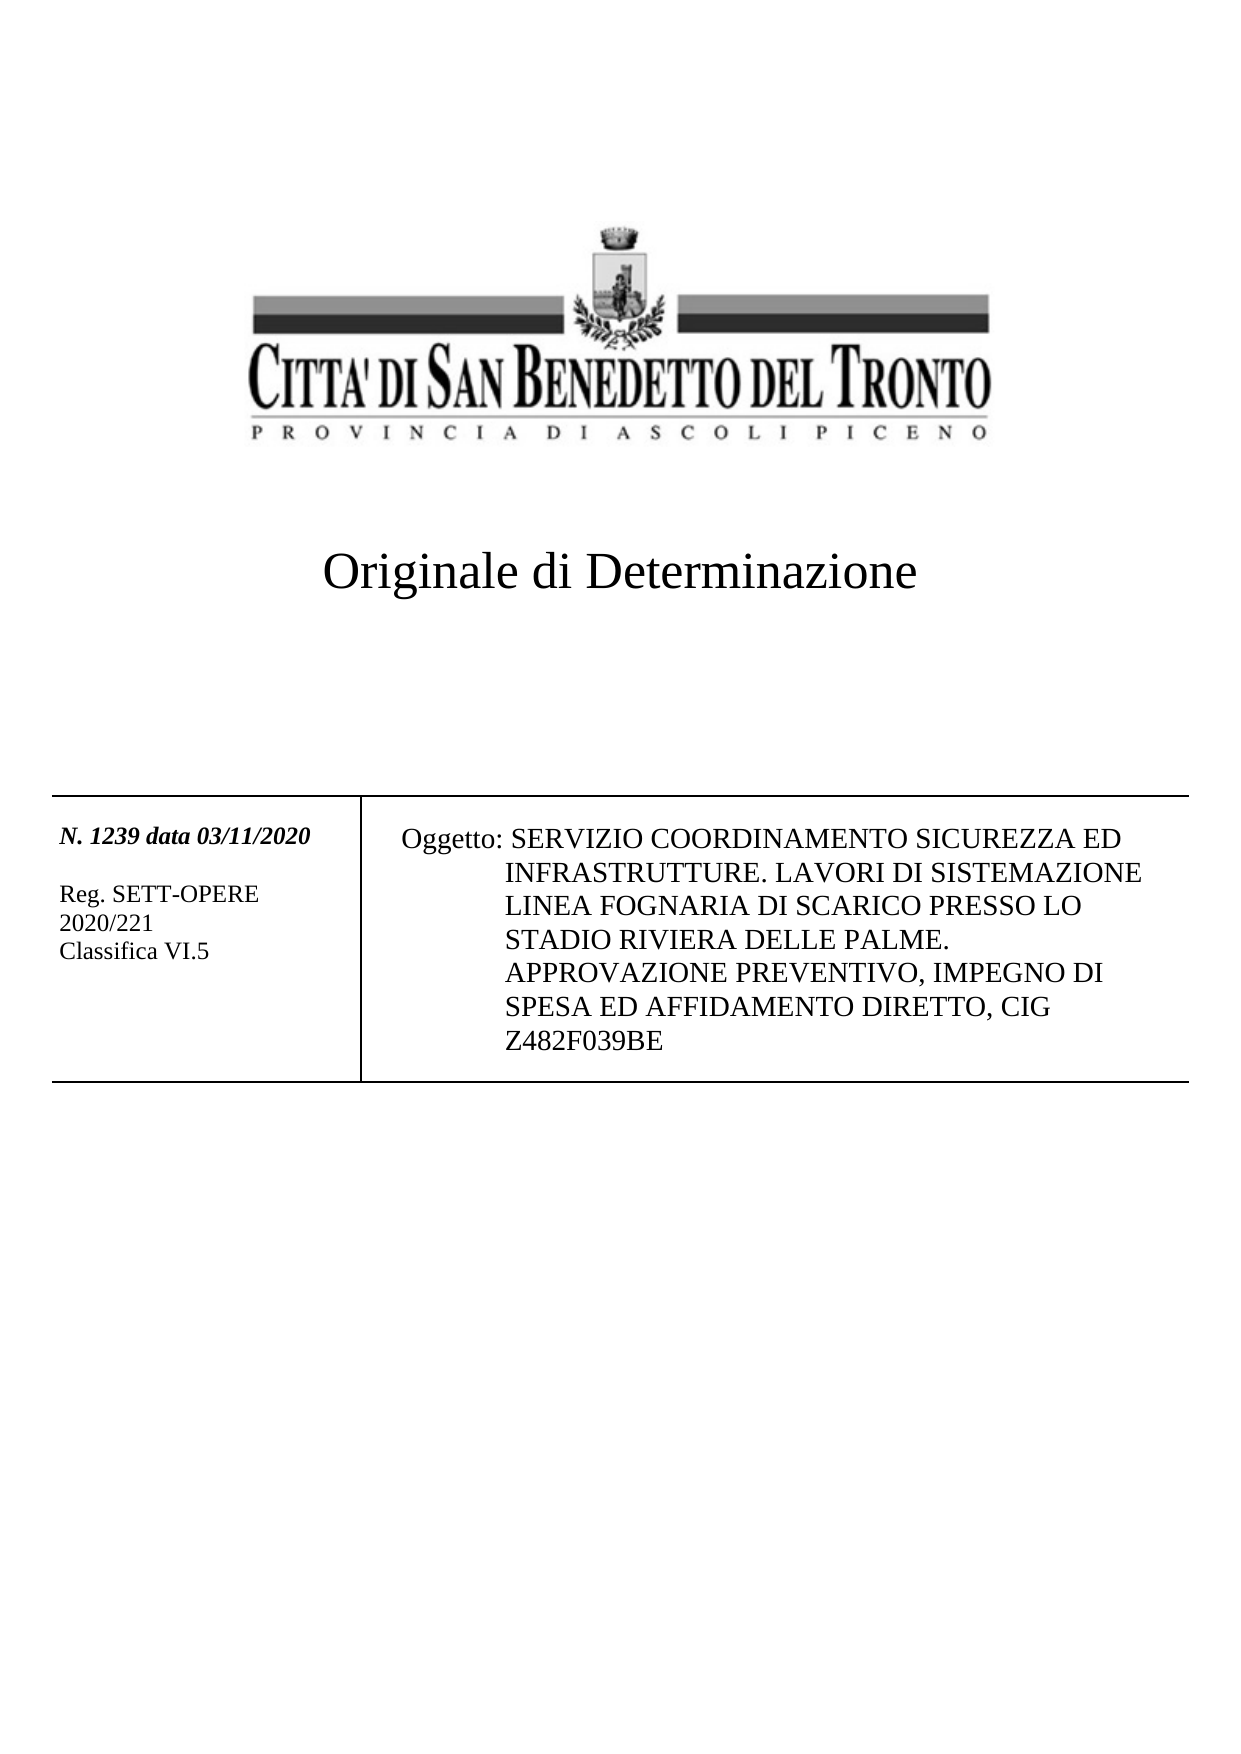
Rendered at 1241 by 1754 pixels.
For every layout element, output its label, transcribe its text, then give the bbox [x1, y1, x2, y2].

table_header N. 1239 data 03/11/2020 Reg. SETT-OPERE 2020/221 Classifica VI.5 [52, 797, 360, 1081]
table_header Oggetto: SERVIZIO COORDINAMENTO SICUREZZA ED INFRASTRUTTURE. LAVORI DI SISTEMAZIONE LINEA FOGNARIA DI SCARICO PRESSO LO STADIO RIVIERA DELLE PALME. APPROVAZIONE PREVENTIVO, IMPEGNO DI SPESA ED AFFIDAMENTO DIRETTO, CIG Z482F039BE [362, 797, 1189, 1081]
text Originale di Determinazione [59, 540, 1181, 600]
picture [244, 221, 996, 447]
